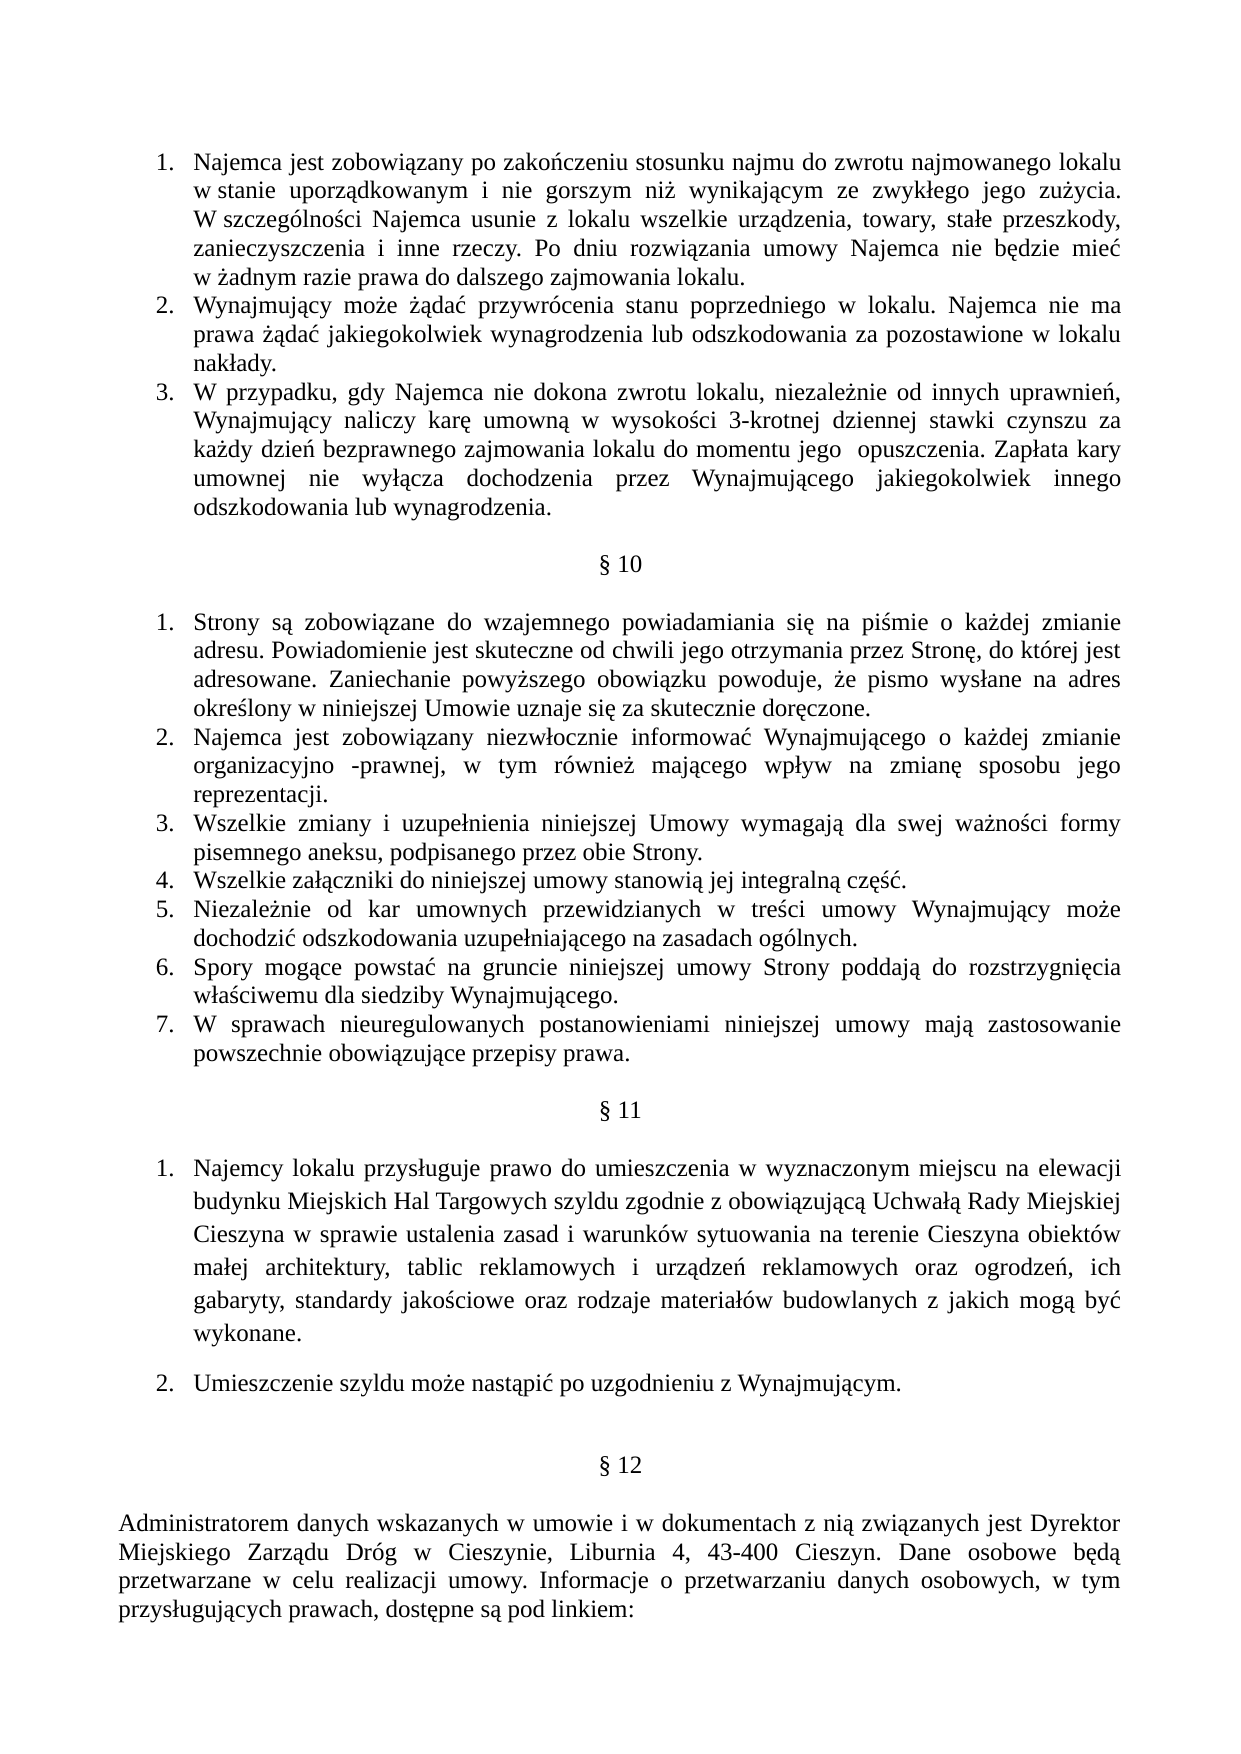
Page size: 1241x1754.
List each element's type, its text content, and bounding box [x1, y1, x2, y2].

list Wszelkie zmiany i uzupełnienia niniejszej Umowy wymagają dla swej ważności formy pisemnego aneksu, podpisanego przez obie Strony. [156, 808, 1122, 866]
list Wszelkie załączniki do niniejszej umowy stanowią jej integralną część. [156, 866, 1122, 894]
list Strony są zobowiązane do wzajemnego powiadamiania się na piśmie o każdej zmianie adresu. Powiadomienie jest skuteczne od chwili jego otrzymania przez Stronę, do której jest adresowane. Zaniechanie powyższego obowiązku powoduje, że pismo wysłane na adres określony w niniejszej Umowie uznaje się za skutecznie doręczone. [156, 607, 1122, 722]
list Spory mogące powstać na gruncie niniejszej umowy Strony poddają do rozstrzygnięcia właściwemu dla siedziby Wynajmującego. [156, 952, 1122, 1009]
list Wynajmujący może żądać przywrócenia stanu poprzedniego w lokalu. Najemca nie ma prawa żądać jakiegokolwiek wynagrodzenia lub odszkodowania za pozostawione w lokalu nakłady. [156, 291, 1122, 377]
list Najemca jest zobowiązany niezwłocznie informować Wynajmującego o każdej zmianie organizacyjno -prawnej, w tym również mającego wpływ na zmianę sposobu jego reprezentacji. [156, 722, 1122, 808]
text Administratorem danych wskazanych w umowie i w dokumentach z nią związanych jest Dyrektor Miejskiego Zarządu Dróg w Cieszynie, Liburnia 4, 43-400 Cieszyn. Dane osobowe będą przetwarzane w celu realizacji umowy. Informacje o przetwarzaniu danych osobowych, w tym przysługujących prawach, dostępne są pod linkiem: [118, 1508, 1122, 1623]
list Najemca jest zobowiązany po zakończeniu stosunku najmu do zwrotu najmowanego lokalu w stanie uporządkowanym i nie gorszym niż wynikającym ze zwykłego jego zużycia. W szczególności Najemca usunie z lokalu wszelkie urządzenia, towary, stałe przeszkody, zanieczyszczenia i inne rzeczy. Po dniu rozwiązania umowy Najemca nie będzie mieć w żadnym razie prawa do dalszego zajmowania lokalu. [156, 147, 1122, 291]
list Najemcy lokalu przysługuje prawo do umieszczenia w wyznaczonym miejscu na elewacji budynku Miejskich Hal Targowych szyldu zgodnie z obowiązującą Uchwałą Rady Miejskiej Cieszyna w sprawie ustalenia zasad i warunków sytuowania na terenie Cieszyna obiektów małej architektury, tablic reklamowych i urządzeń reklamowych oraz ogrodzeń, ich gabaryty, standardy jakościowe oraz rodzaje materiałów budowlanych z jakich mogą być wykonane. [156, 1153, 1122, 1347]
text § 11 [118, 1096, 1122, 1124]
text § 10 [118, 549, 1122, 578]
list Niezależnie od kar umownych przewidzianych w treści umowy Wynajmujący może dochodzić odszkodowania uzupełniającego na zasadach ogólnych. [156, 894, 1122, 952]
list W sprawach nieuregulowanych postanowieniami niniejszej umowy mają zastosowanie powszechnie obowiązujące przepisy prawa. [156, 1009, 1122, 1067]
list W przypadku, gdy Najemca nie dokona zwrotu lokalu, niezależnie od innych uprawnień, Wynajmujący naliczy karę umowną w wysokości 3-krotnej dziennej stawki czynszu za każdy dzień bezprawnego zajmowania lokalu do momentu jego opuszczenia. Zapłata kary umownej nie wyłącza dochodzenia przez Wynajmującego jakiegokolwiek innego odszkodowania lub wynagrodzenia. [156, 377, 1122, 521]
list Umieszczenie szyldu może nastąpić po uzgodnieniu z Wynajmującym. [156, 1368, 1122, 1397]
text § 12 [118, 1451, 1122, 1479]
